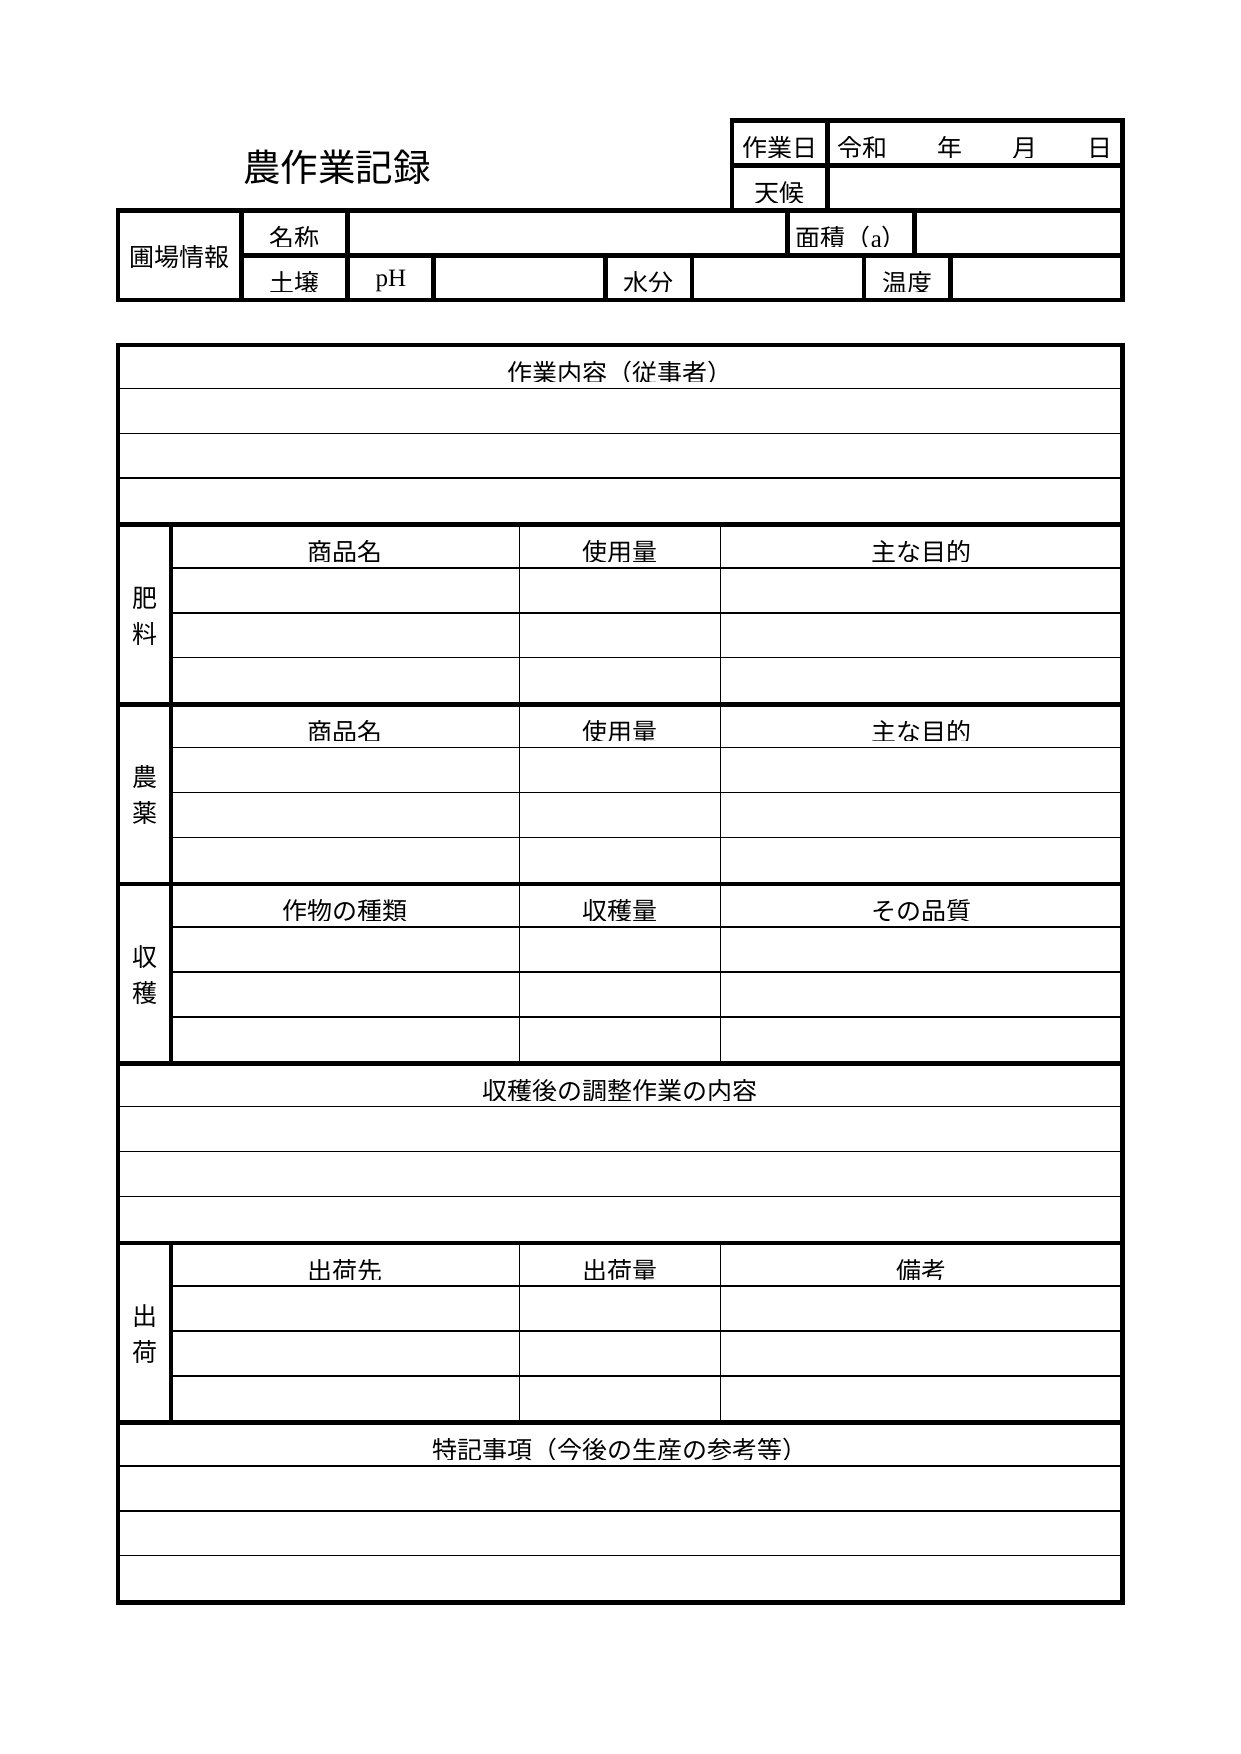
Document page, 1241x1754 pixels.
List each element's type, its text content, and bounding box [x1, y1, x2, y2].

table_header 令和 年 月 日 [830, 123, 1120, 163]
table_cell [120, 1197, 1120, 1241]
table_cell [350, 213, 785, 253]
table_cell [520, 838, 720, 881]
table_cell [173, 928, 519, 971]
table_cell その品質 [721, 886, 1120, 926]
table_cell [555, 163, 730, 208]
table_cell [173, 1018, 519, 1061]
table_cell 面積（a） [790, 213, 912, 253]
table_cell [120, 1107, 1120, 1151]
table_cell 使用量 [520, 527, 720, 567]
table_cell 収穫後の調整作業の内容 [120, 1066, 1120, 1106]
table_cell [520, 1287, 720, 1330]
table_cell [520, 1332, 720, 1375]
table_cell 農薬 [120, 707, 169, 881]
table_cell [520, 928, 720, 971]
table_cell 備考 [721, 1245, 1120, 1285]
table_cell [721, 1332, 1120, 1375]
table_cell 作物の種類 [173, 886, 519, 926]
table_cell [694, 258, 862, 298]
table_cell 肥料 [120, 527, 169, 702]
table_cell [520, 973, 720, 1016]
table_cell [830, 168, 1120, 208]
table_cell [520, 1377, 720, 1420]
table_cell 水分 [608, 258, 690, 298]
table_cell [917, 213, 1120, 253]
table_cell [520, 614, 720, 657]
table_cell [173, 973, 519, 1016]
table_cell [520, 569, 720, 612]
table_cell [120, 434, 1120, 477]
table_header 農作業記録 [118, 118, 555, 208]
table_cell 特記事項（今後の生産の参考等） [120, 1425, 1120, 1465]
table_cell [173, 1287, 519, 1330]
table_cell 出荷 [120, 1245, 169, 1420]
table_cell [120, 479, 1120, 522]
table_cell 主な目的 [721, 707, 1120, 747]
table_cell 圃場情報 [120, 213, 239, 298]
table_cell 出荷量 [520, 1245, 720, 1285]
table_cell [721, 658, 1120, 702]
table_cell [953, 258, 1120, 298]
table_cell [173, 614, 519, 657]
table_cell 名称 [244, 213, 345, 253]
table_cell [173, 793, 519, 836]
table_cell [520, 748, 720, 792]
table_cell [721, 1287, 1120, 1330]
table_cell [173, 1332, 519, 1375]
table_header [555, 118, 730, 163]
table_cell 使用量 [520, 707, 720, 747]
table_cell [173, 838, 519, 881]
table_cell [721, 838, 1120, 881]
table_cell 商品名 [173, 527, 519, 567]
table_cell [173, 1377, 519, 1420]
table_cell [721, 1018, 1120, 1061]
table_cell [436, 258, 603, 298]
table_cell 商品名 [173, 707, 519, 747]
table_cell [721, 928, 1120, 971]
table_cell [520, 1018, 720, 1061]
table_cell 主な目的 [721, 527, 1120, 567]
table_cell [520, 658, 720, 702]
table_cell [120, 1556, 1120, 1600]
table_cell [120, 389, 1120, 432]
table_cell [721, 973, 1120, 1016]
table_cell [721, 748, 1120, 792]
table_cell [173, 748, 519, 792]
table_cell 土壌 [244, 258, 345, 298]
table_cell [721, 793, 1120, 836]
table_cell [520, 793, 720, 836]
table_cell [118, 302, 1122, 343]
table_cell [721, 614, 1120, 657]
table_cell 作業内容（従事者） [120, 347, 1120, 387]
table_cell 温度 [866, 258, 948, 298]
table_cell 出荷先 [173, 1245, 519, 1285]
table_cell 収穫 [120, 886, 169, 1061]
table_cell 収穫量 [520, 886, 720, 926]
table_cell [120, 1467, 1120, 1510]
table_cell 天候 [734, 168, 825, 208]
table_header 作業日 [734, 123, 825, 163]
table_cell [721, 569, 1120, 612]
table_cell [173, 569, 519, 612]
table_cell [120, 1152, 1120, 1196]
table_cell [173, 658, 519, 702]
table_cell [721, 1377, 1120, 1420]
table_cell pH [350, 258, 431, 298]
table_cell [120, 1512, 1120, 1555]
